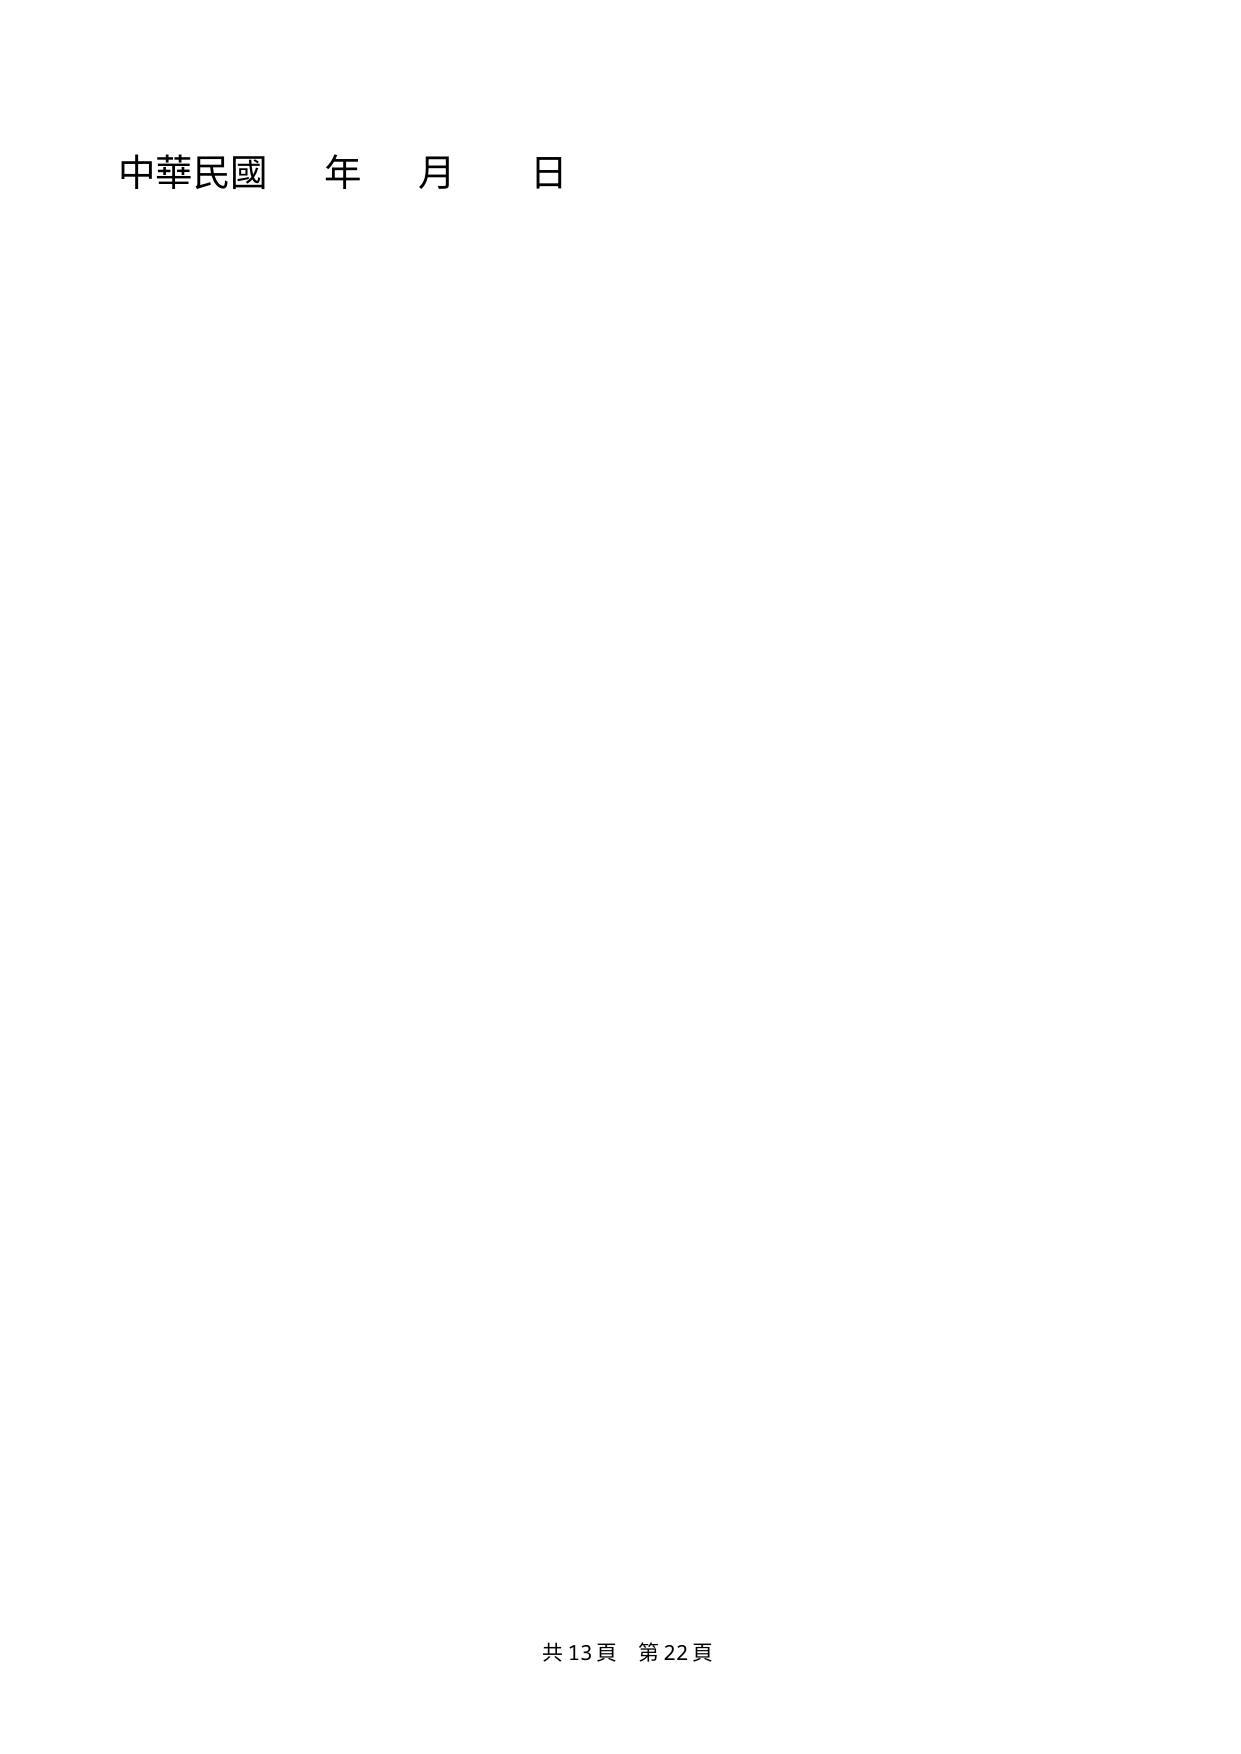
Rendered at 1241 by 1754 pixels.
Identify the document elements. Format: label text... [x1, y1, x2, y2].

text 中華民國 年 月 日 [118, 129, 1137, 191]
